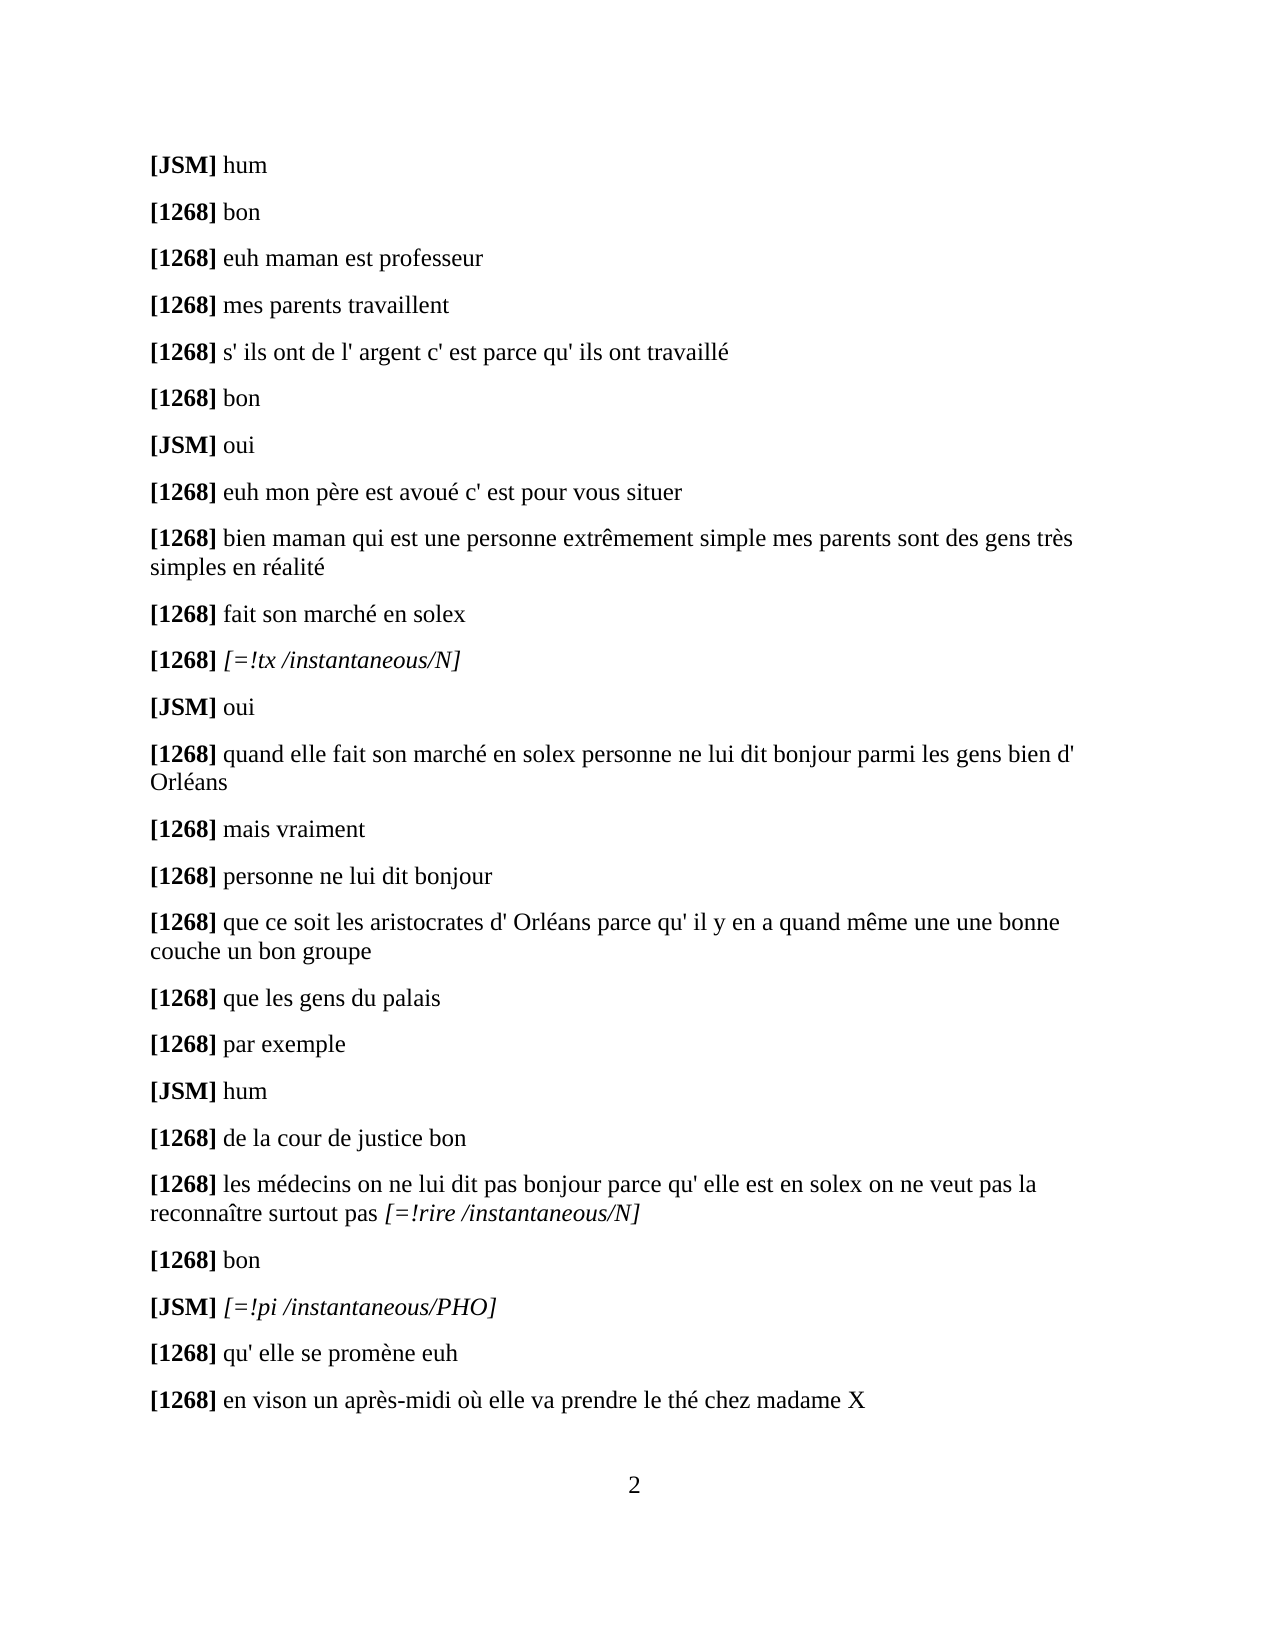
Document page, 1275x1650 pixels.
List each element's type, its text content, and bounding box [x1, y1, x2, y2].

text [1268] qu' elle se promène euh [150, 1338, 1125, 1367]
text [JSM] [=!pi /instantaneous/PHO] [150, 1292, 1125, 1320]
text [1268] mes parents travaillent [150, 290, 1125, 319]
text [1268] personne ne lui dit bonjour [150, 861, 1125, 889]
text [1268] fait son marché en solex [150, 599, 1125, 627]
text [1268] mais vraiment [150, 814, 1125, 843]
text [JSM] hum [150, 150, 1125, 179]
text [1268] [=!tx /instantaneous/N] [150, 645, 1125, 674]
text [JSM] oui [150, 692, 1125, 721]
text [JSM] oui [150, 430, 1125, 459]
text [JSM] hum [150, 1076, 1125, 1105]
text [1268] par exemple [150, 1029, 1125, 1058]
text [1268] quand elle fait son marché en solex personne ne lui dit bonjour parmi les gens bien d' Orléans [150, 739, 1125, 796]
text [1268] en vison un après-midi où elle va prendre le thé chez madame X [150, 1385, 1125, 1414]
text [1268] bien maman qui est une personne extrêmement simple mes parents sont des gens très simples en réalité [150, 523, 1125, 581]
text [1268] bon [150, 383, 1125, 412]
text [1268] s' ils ont de l' argent c' est parce qu' ils ont travaillé [150, 337, 1125, 365]
text [1268] euh mon père est avoué c' est pour vous situer [150, 477, 1125, 505]
text [1268] bon [150, 1245, 1125, 1274]
text [1268] bon [150, 197, 1125, 225]
text [1268] euh maman est professeur [150, 243, 1125, 272]
text [1268] de la cour de justice bon [150, 1123, 1125, 1152]
text [1268] que ce soit les aristocrates d' Orléans parce qu' il y en a quand même une une bonne couche un bon groupe [150, 907, 1125, 965]
text [1268] les médecins on ne lui dit pas bonjour parce qu' elle est en solex on ne veut pas la reconnaître surtout pas [=!rire /instantaneous/N] [150, 1169, 1125, 1227]
text [1268] que les gens du palais [150, 983, 1125, 1012]
